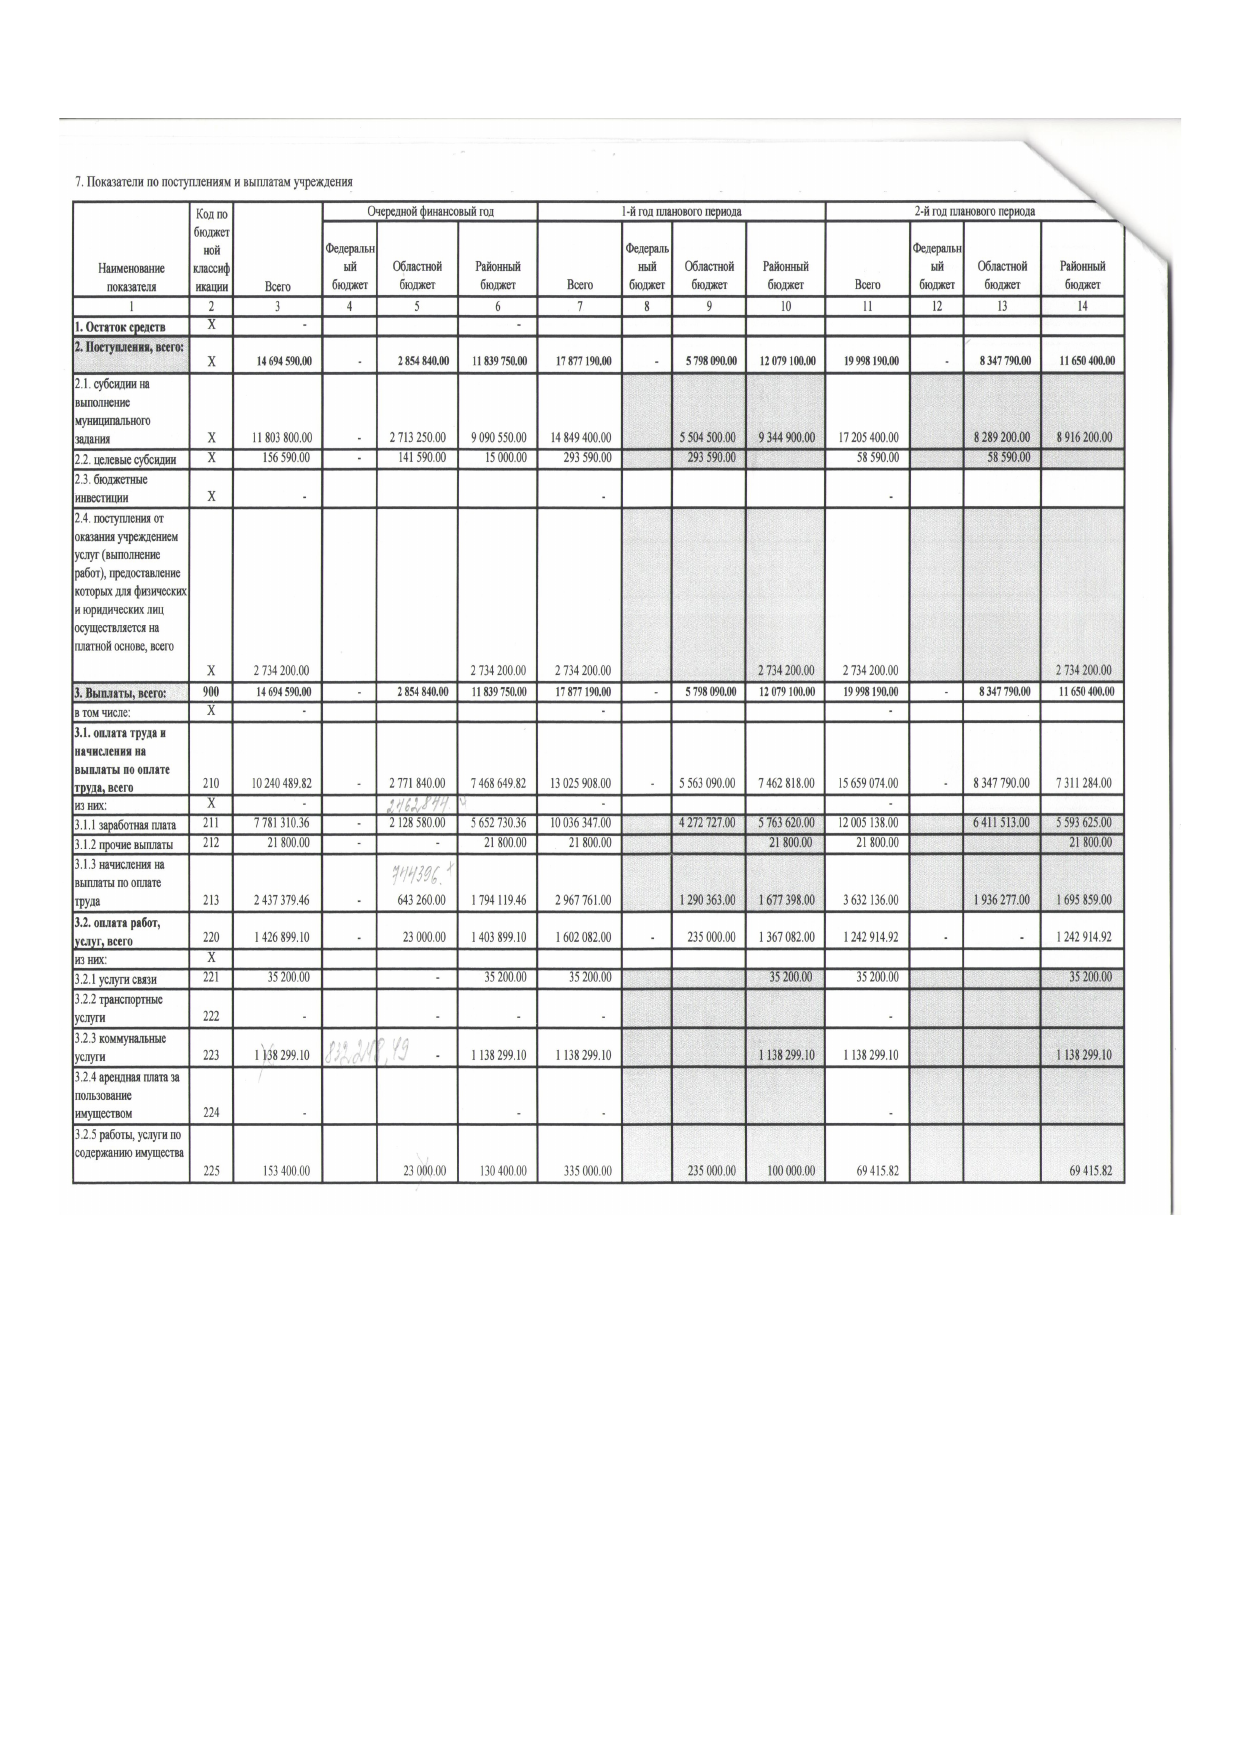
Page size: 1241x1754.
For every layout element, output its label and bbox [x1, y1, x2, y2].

picture [59, 118, 1182, 1215]
